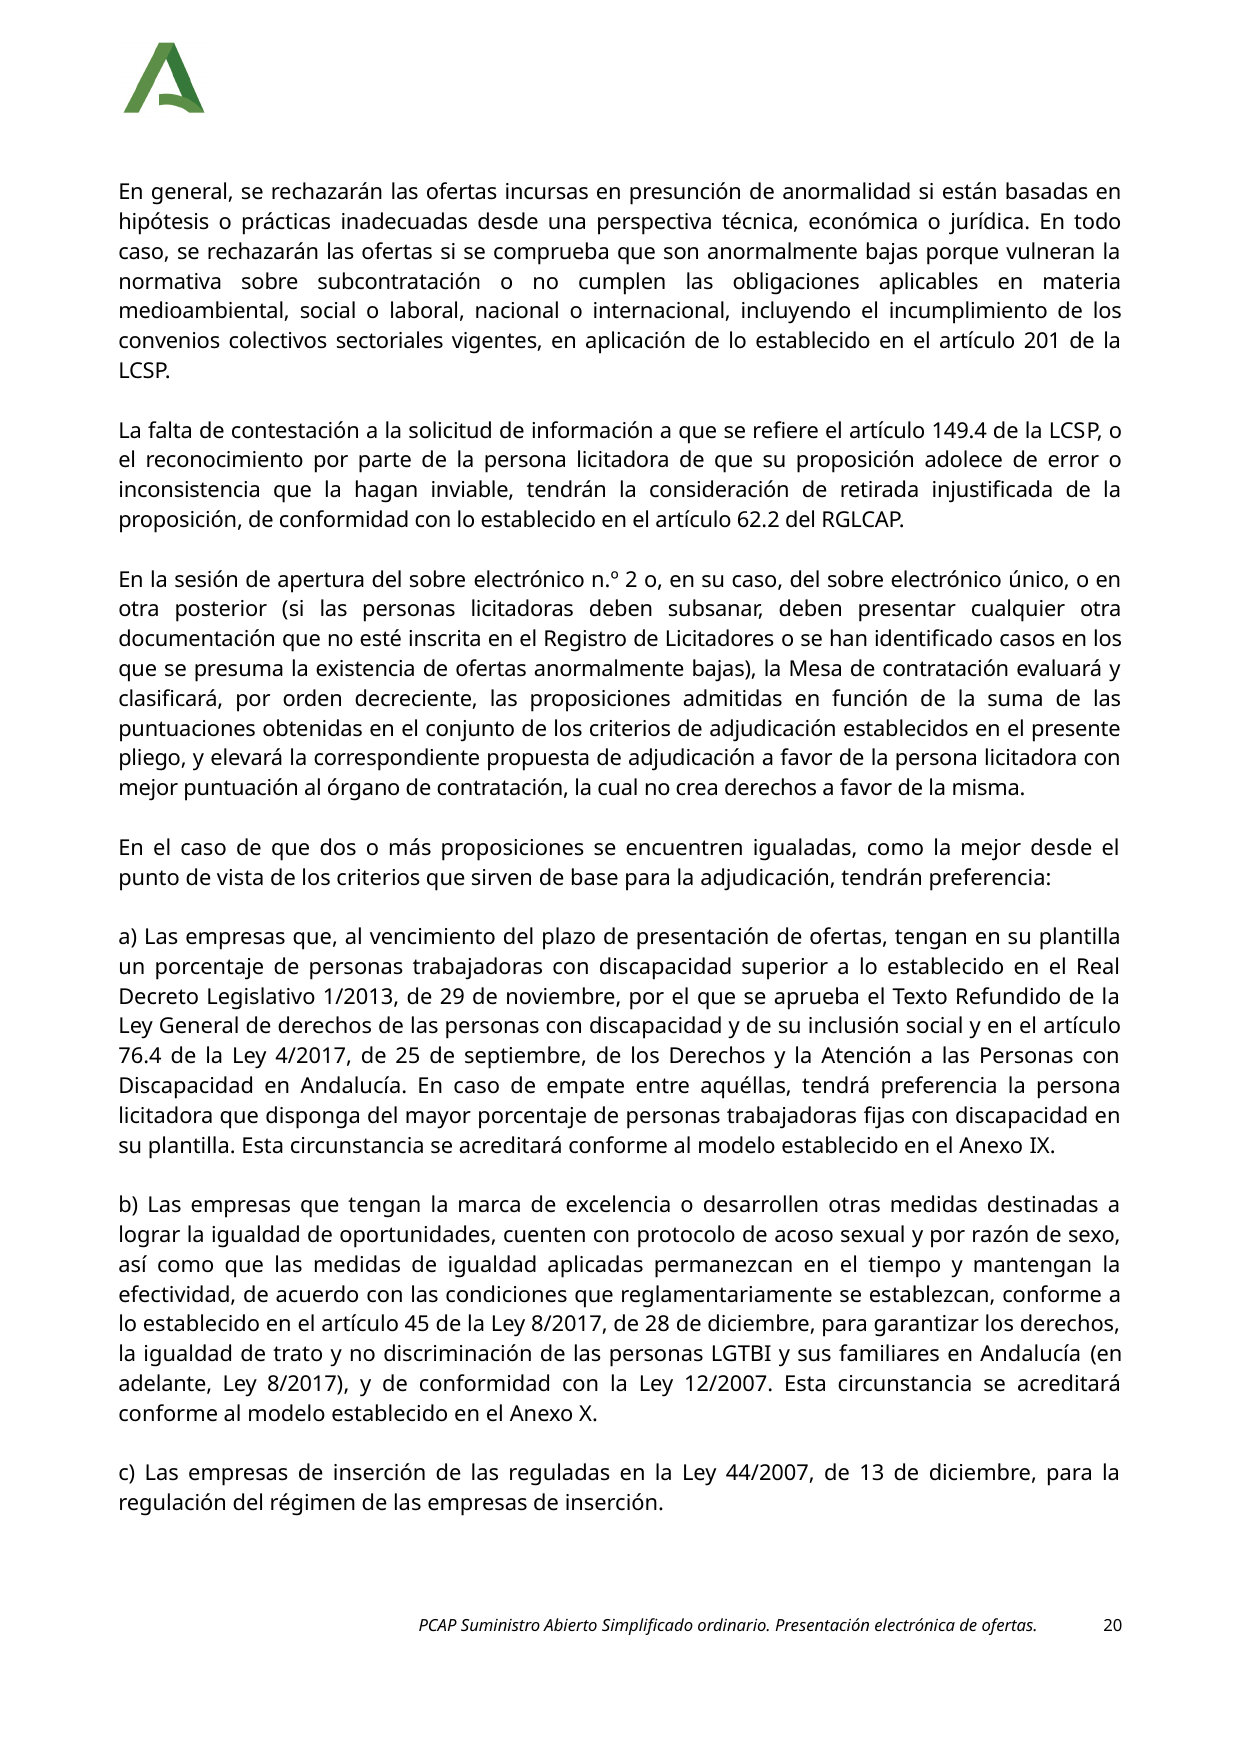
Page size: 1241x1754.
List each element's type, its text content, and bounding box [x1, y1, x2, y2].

text b) Las empresas que tengan la marca de excelencia o desarrollen otras medidas destinadas a lograr la igualdad de oportunidades, cuenten con protocolo de acoso sexual y por razón de sexo, así como que las medidas de igualdad aplicadas permanezcan en el tiempo y mantengan la efectividad, de acuerdo con las condiciones que reglamentariamente se establezcan, conforme a lo establecido en el artículo 45 de la Ley 8/2017, de 28 de diciembre, para garantizar los derechos, la igualdad de trato y no discriminación de las personas LGTBI y sus familiares en Andalucía (en adelante, Ley 8/2017), y de conformidad con la Ley 12/2007. Esta circunstancia se acreditará conforme al modelo establecido en el Anexo X. [118, 1189, 1122, 1428]
text a) Las empresas que, al vencimiento del plazo de presentación de ofertas, tengan en su plantilla un porcentaje de personas trabajadoras con discapacidad superior a lo establecido en el Real Decreto Legislativo 1/2013, de 29 de noviembre, por el que se aprueba el Texto Refundido de la Ley General de derechos de las personas con discapacidad y de su inclusión social y en el artículo 76.4 de la Ley 4/2017, de 25 de septiembre, de los Derechos y la Atención a las Personas con Discapacidad en Andalucía. En caso de empate entre aquéllas, tendrá preferencia la persona licitadora que disponga del mayor porcentaje de personas trabajadoras fijas con discapacidad en su plantilla. Esta circunstancia se acreditará conforme al modelo establecido en el Anexo IX. [118, 921, 1122, 1159]
text c) Las empresas de inserción de las reguladas en la Ley 44/2007, de 13 de diciembre, para la regulación del régimen de las empresas de inserción. [118, 1457, 1122, 1517]
text La falta de contestación a la solicitud de información a que se refiere el artículo 149.4 de la LCSP, o el reconocimiento por parte de la persona licitadora de que su proposición adolece de error o inconsistencia que la hagan inviable, tendrán la consideración de retirada injustificada de la proposición, de conformidad con lo establecido en el artículo 62.2 del RGLCAP. [118, 415, 1122, 534]
picture [119, 38, 209, 117]
text En la sesión de apertura del sobre electrónico n.º 2 o, en su caso, del sobre electrónico único, o en otra posterior (si las personas licitadoras deben subsanar, deben presentar cualquier otra documentación que no esté inscrita en el Registro de Licitadores o se han identificado casos en los que se presuma la existencia de ofertas anormalmente bajas), la Mesa de contratación evaluará y clasificará, por orden decreciente, las proposiciones admitidas en función de la suma de las puntuaciones obtenidas en el conjunto de los criterios de adjudicación establecidos en el presente pliego, y elevará la correspondiente propuesta de adjudicación a favor de la persona licitadora con mejor puntuación al órgano de contratación, la cual no crea derechos a favor de la misma. [118, 564, 1122, 802]
text En el caso de que dos o más proposiciones se encuentren igualadas, como la mejor desde el punto de vista de los criterios que sirven de base para la adjudicación, tendrán preferencia: [118, 832, 1122, 891]
text En general, se rechazarán las ofertas incursas en presunción de anormalidad si están basadas en hipótesis o prácticas inadecuadas desde una perspectiva técnica, económica o jurídica. En todo caso, se rechazarán las ofertas si se comprueba que son anormalmente bajas porque vulneran la normativa sobre subcontratación o no cumplen las obligaciones aplicables en materia medioambiental, social o laboral, nacional o internacional, incluyendo el incumplimiento de los convenios colectivos sectoriales vigentes, en aplicación de lo establecido en el artículo 201 de la LCSP. [118, 176, 1122, 385]
